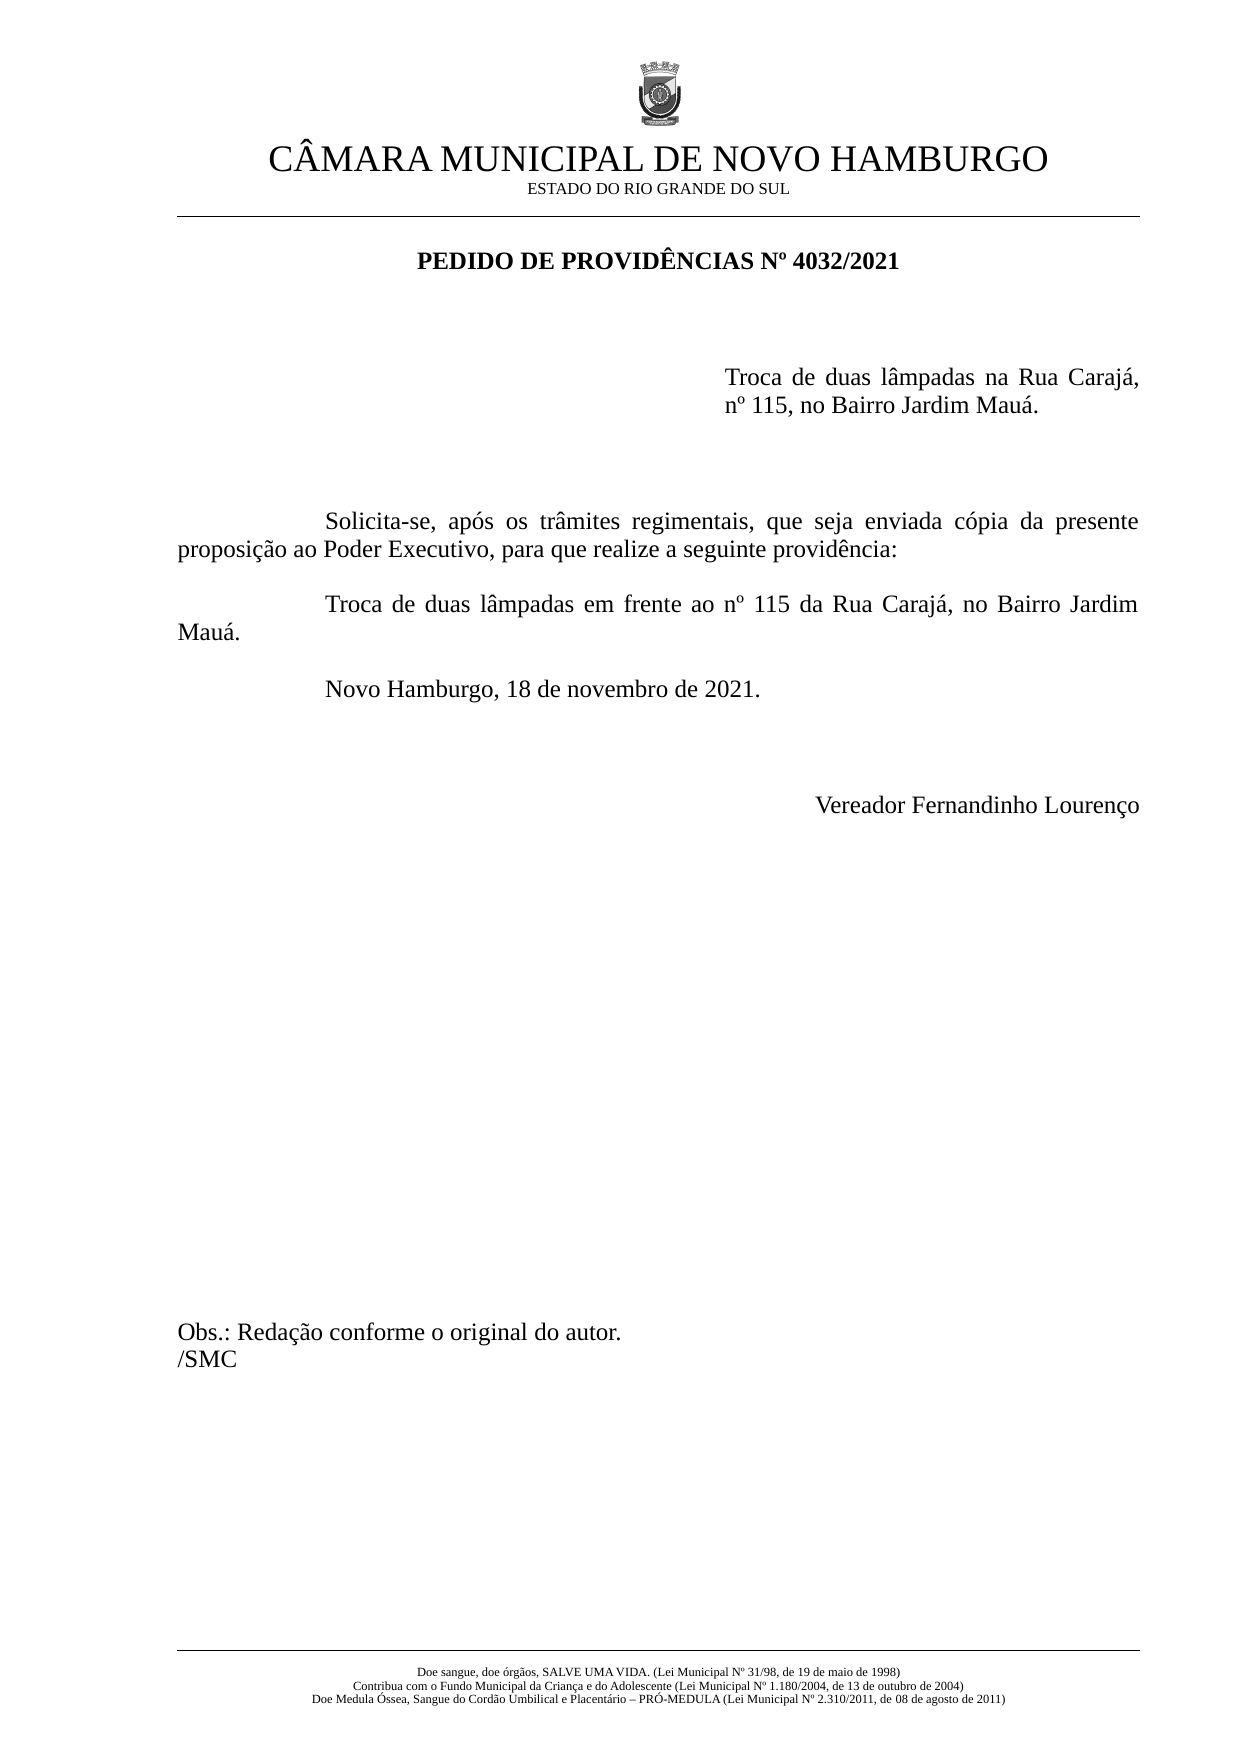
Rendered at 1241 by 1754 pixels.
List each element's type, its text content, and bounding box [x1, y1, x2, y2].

text /SMC [177, 1345, 1140, 1373]
text Novo Hamburgo, 18 de novembro de 2021. [177, 675, 1140, 703]
list Troca de duas lâmpadas na Rua Carajá, nº 115, no Bairro Jardim Mauá. [687, 363, 1140, 418]
text Solicita-se, após os trâmites regimentais, que seja enviada cópia da presente proposição ao Poder Executivo, para que realize a seguinte providência: [177, 507, 1140, 562]
list Troca de duas lâmpadas em frente ao nº 115 da Rua Carajá, no Bairro Jardim Mauá. [177, 590, 1140, 646]
text Vereador Fernandinho Lourenço [649, 791, 1140, 819]
text Obs.: Redação conforme o original do autor. [177, 1318, 1140, 1345]
text PEDIDO DE PROVIDÊNCIAS Nº 4032/2021 [177, 247, 1140, 274]
